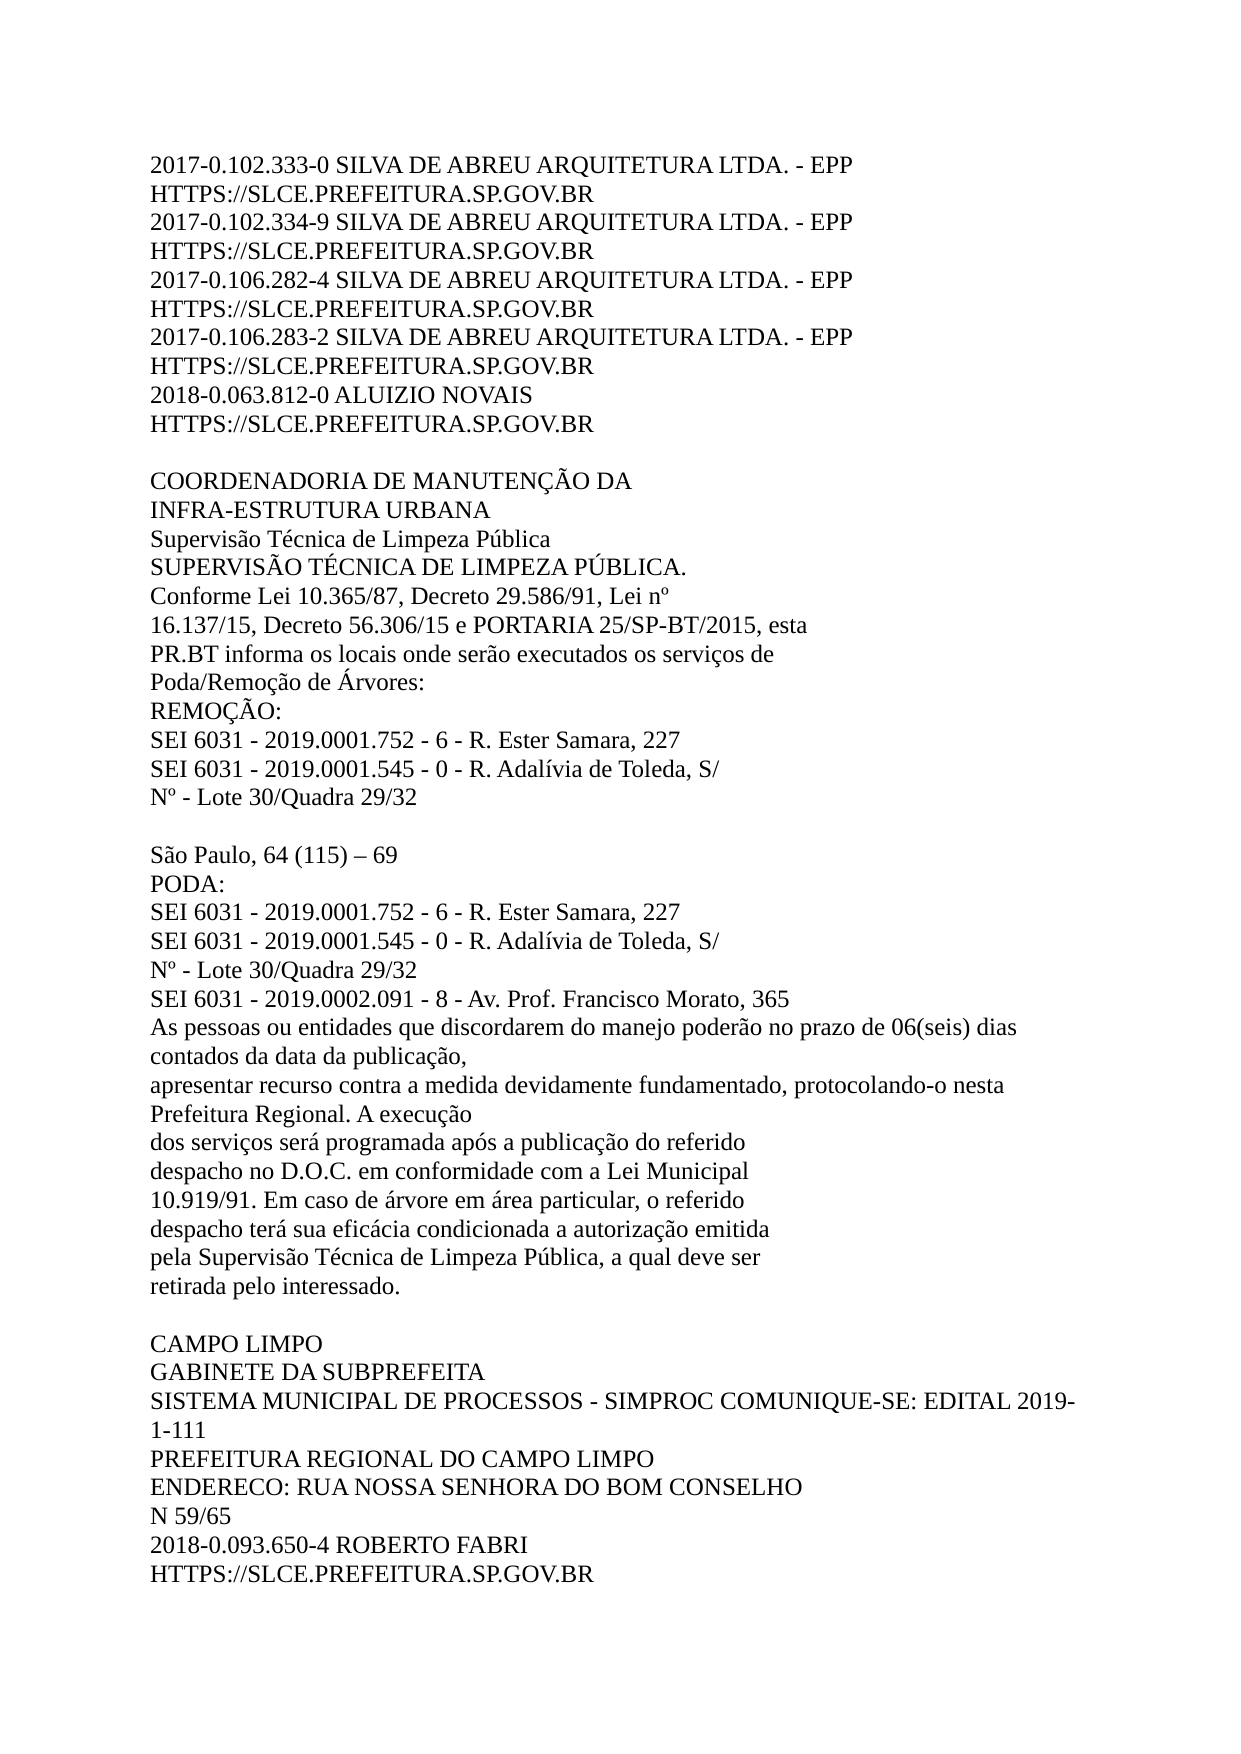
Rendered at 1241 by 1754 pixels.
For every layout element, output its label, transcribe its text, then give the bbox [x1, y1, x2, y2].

text REMOÇÃO: [150, 696, 1090, 725]
text HTTPS://SLCE.PREFEITURA.SP.GOV.BR [150, 179, 1090, 207]
text São Paulo, 64 (115) – 69 [150, 840, 1090, 869]
text Conforme Lei 10.365/87, Decreto 29.586/91, Lei nº [150, 581, 1090, 610]
text PR.BT informa os locais onde serão executados os serviços de [150, 639, 1090, 667]
text HTTPS://SLCE.PREFEITURA.SP.GOV.BR [150, 351, 1090, 380]
text Poda/Remoção de Árvores: [150, 667, 1090, 696]
text INFRA-ESTRUTURA URBANA [150, 495, 1090, 524]
text Nº - Lote 30/Quadra 29/32 [150, 782, 1090, 811]
text 2018-0.063.812-0 ALUIZIO NOVAIS [150, 380, 1090, 409]
text retirada pelo interessado. [150, 1271, 1090, 1300]
text HTTPS://SLCE.PREFEITURA.SP.GOV.BR [150, 294, 1090, 322]
text SEI 6031 - 2019.0002.091 - 8 - Av. Prof. Francisco Morato, 365 [150, 984, 1090, 1012]
text HTTPS://SLCE.PREFEITURA.SP.GOV.BR [150, 409, 1090, 437]
text SEI 6031 - 2019.0001.752 - 6 - R. Ester Samara, 227 [150, 897, 1090, 926]
text despacho terá sua eficácia condicionada a autorização emitida [150, 1214, 1090, 1242]
text As pessoas ou entidades que discordarem do manejo poderão no prazo de 06(seis) dias contados da data da publicação, [150, 1012, 1090, 1070]
text N 59/65 [150, 1501, 1090, 1530]
text SEI 6031 - 2019.0001.752 - 6 - R. Ester Samara, 227 [150, 725, 1090, 754]
text 2017-0.102.334-9 SILVA DE ABREU ARQUITETURA LTDA. - EPP [150, 207, 1090, 236]
text CAMPO LIMPO [150, 1329, 1090, 1357]
text 2018-0.093.650-4 ROBERTO FABRI [150, 1530, 1090, 1559]
text ENDERECO: RUA NOSSA SENHORA DO BOM CONSELHO [150, 1472, 1090, 1501]
text SEI 6031 - 2019.0001.545 - 0 - R. Adalívia de Toleda, S/ [150, 926, 1090, 955]
text 10.919/91. Em caso de árvore em área particular, o referido [150, 1185, 1090, 1214]
text 2017-0.106.282-4 SILVA DE ABREU ARQUITETURA LTDA. - EPP [150, 265, 1090, 294]
text dos serviços será programada após a publicação do referido [150, 1127, 1090, 1156]
text 2017-0.102.333-0 SILVA DE ABREU ARQUITETURA LTDA. - EPP [150, 150, 1090, 179]
text Supervisão Técnica de Limpeza Pública [150, 524, 1090, 552]
text PREFEITURA REGIONAL DO CAMPO LIMPO [150, 1444, 1090, 1472]
text SUPERVISÃO TÉCNICA DE LIMPEZA PÚBLICA. [150, 552, 1090, 581]
text HTTPS://SLCE.PREFEITURA.SP.GOV.BR [150, 236, 1090, 265]
text SEI 6031 - 2019.0001.545 - 0 - R. Adalívia de Toleda, S/ [150, 754, 1090, 782]
text COORDENADORIA DE MANUTENÇÃO DA [150, 466, 1090, 495]
text HTTPS://SLCE.PREFEITURA.SP.GOV.BR [150, 1559, 1090, 1587]
text 16.137/15, Decreto 56.306/15 e PORTARIA 25/SP-BT/2015, esta [150, 610, 1090, 639]
text GABINETE DA SUBPREFEITA [150, 1357, 1090, 1386]
text despacho no D.O.C. em conformidade com a Lei Municipal [150, 1156, 1090, 1185]
text Nº - Lote 30/Quadra 29/32 [150, 955, 1090, 984]
text 2017-0.106.283-2 SILVA DE ABREU ARQUITETURA LTDA. - EPP [150, 322, 1090, 351]
text PODA: [150, 869, 1090, 897]
text pela Supervisão Técnica de Limpeza Pública, a qual deve ser [150, 1242, 1090, 1271]
text apresentar recurso contra a medida devidamente fundamentado, protocolando-o nesta Prefeitura Regional. A execução [150, 1070, 1090, 1127]
text SISTEMA MUNICIPAL DE PROCESSOS - SIMPROC COMUNIQUE-SE: EDITAL 2019-1-111 [150, 1386, 1090, 1444]
